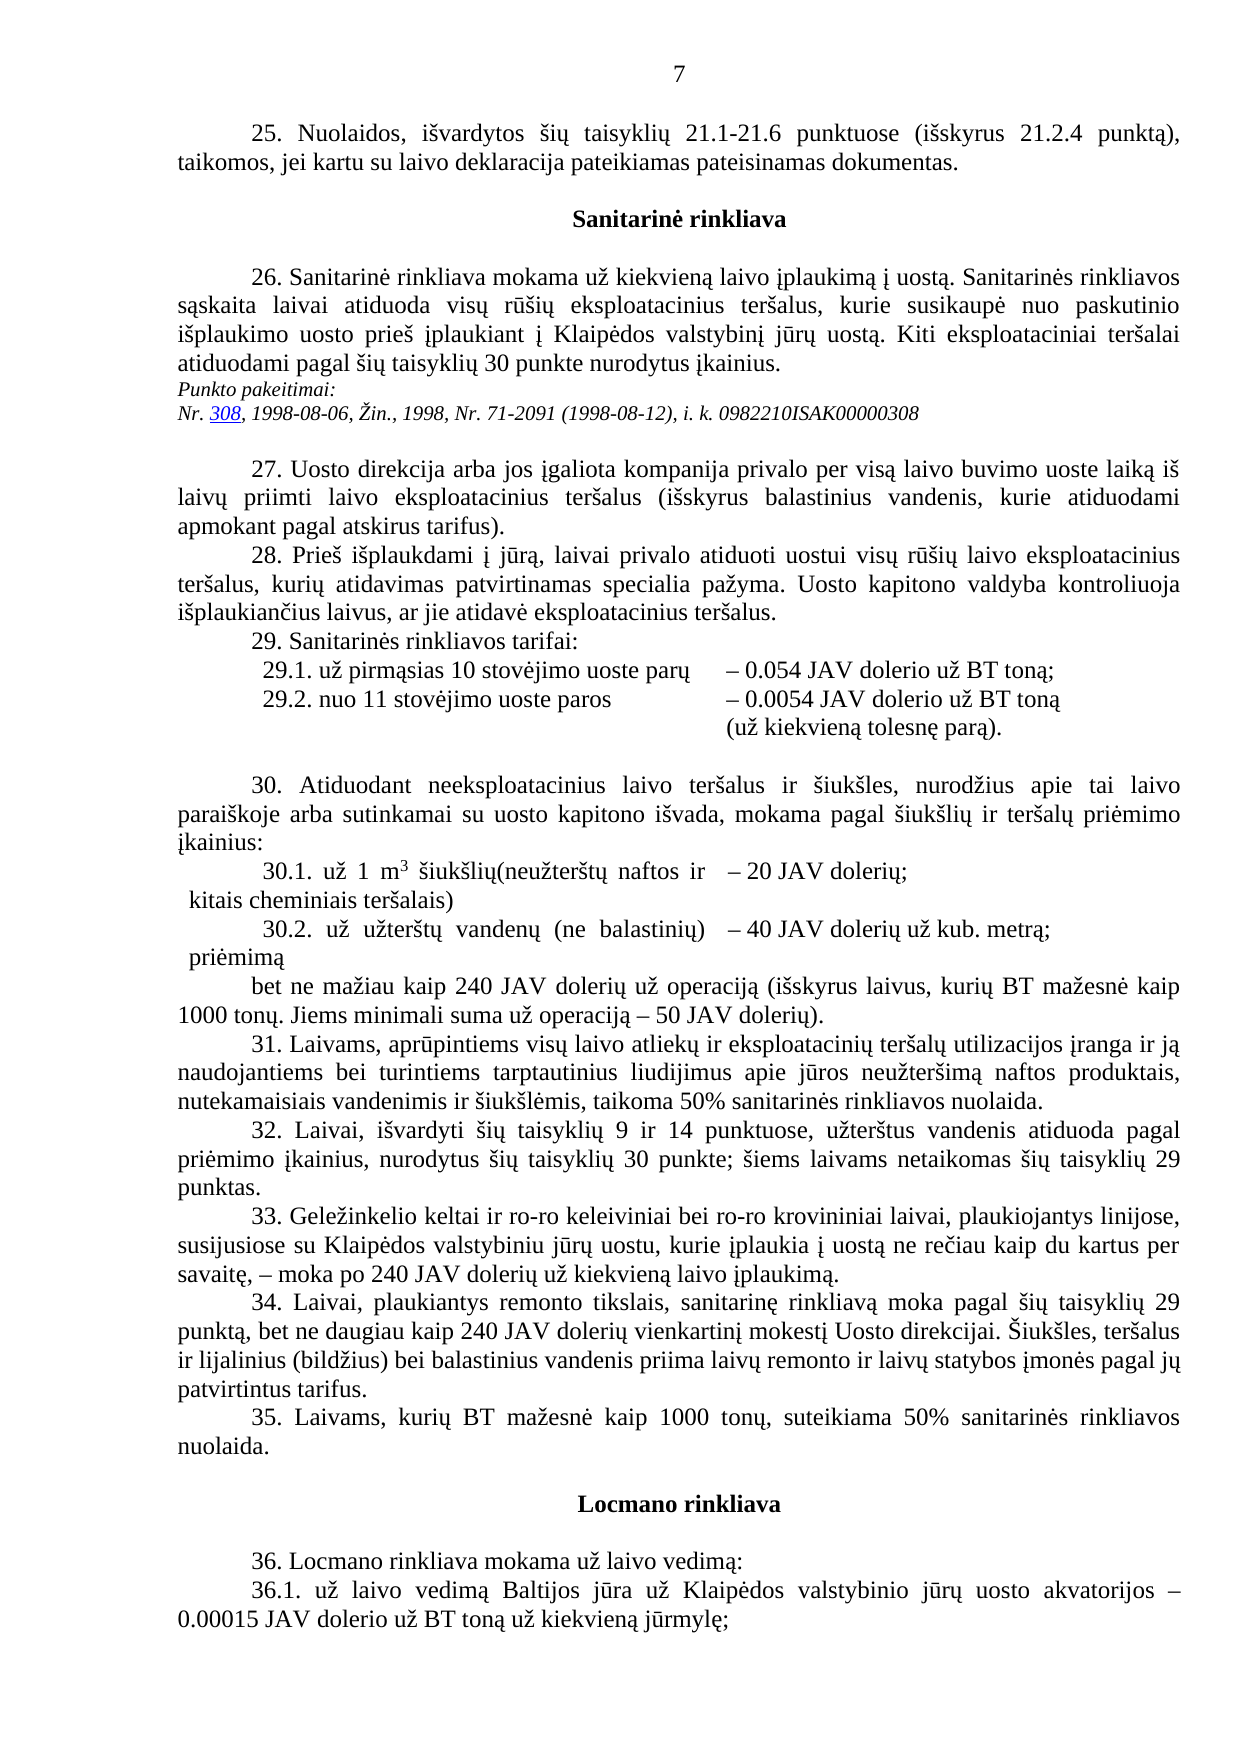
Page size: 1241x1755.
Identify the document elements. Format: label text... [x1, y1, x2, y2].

text 29. Sanitarinės rinkliavos tarifai: [177, 626, 1181, 655]
table_cell [177, 713, 715, 741]
table_cell 30.2. už užterštų vandenų (ne balastinių) priėmimą [177, 914, 717, 971]
table_header – 20 JAV dolerių; [717, 856, 1180, 914]
text 25. Nuolaidos, išvardytos šių taisyklių 21.1-21.6 punktuose (išskyrus 21.2.4 punktą), taikomos, jei kartu su laivo deklaracija pateikiamas pateisinamas dokumentas. [177, 118, 1181, 176]
text Punkto pakeitimai: [177, 377, 1181, 401]
text 36. Locmano rinkliava mokama už laivo vedimą: [177, 1546, 1181, 1575]
text 33. Geležinkelio keltai ir ro-ro keleiviniai bei ro-ro krovininiai laivai, plaukiojantys linijose, susijusiose su Klaipėdos valstybiniu jūrų uostu, kurie įplaukia į uostą ne rečiau kaip du kartus per savaitę, – moka po 240 JAV dolerių už kiekvieną laivo įplaukimą. [177, 1201, 1181, 1287]
text 35. Laivams, kurių BT mažesnė kaip 1000 tonų, suteikiama 50% sanitarinės rinkliavos nuolaida. [177, 1402, 1181, 1460]
table_cell – 40 JAV dolerių už kub. metrą; [717, 914, 1180, 971]
table_cell (už kiekvieną tolesnę parą). [715, 713, 1181, 741]
text 36.1. už laivo vedimą Baltijos jūra už Klaipėdos valstybinio jūrų uosto akvatorijos – 0.00015 JAV dolerio už BT toną už kiekvieną jūrmylę; [177, 1575, 1181, 1632]
table_header 30.1. už 1 m3 šiukšlių(neužterštų naftos ir kitais cheminiais teršalais) [177, 856, 717, 914]
text 26. Sanitarinė rinkliava mokama už kiekvieną laivo įplaukimą į uostą. Sanitarinės rinkliavos sąskaita laivai atiduoda visų rūšių eksploatacinius teršalus, kurie susikaupė nuo paskutinio išplaukimo uosto prieš įplaukiant į Klaipėdos valstybinį jūrų uostą. Kiti eksploataciniai teršalai atiduodami pagal šių taisyklių 30 punkte nurodytus įkainius. [177, 262, 1181, 377]
table_header – 0.054 JAV dolerio už BT toną; [715, 655, 1181, 684]
table_header 29.1. už pirmąsias 10 stovėjimo uoste parų [177, 655, 715, 684]
text 31. Laivams, aprūpintiems visų laivo atliekų ir eksploatacinių teršalų utilizacijos įranga ir ją naudojantiems bei turintiems tarptautinius liudijimus apie jūros neužteršimą naftos produktais, nutekamaisiais vandenimis ir šiukšlėmis, taikoma 50% sanitarinės rinkliavos nuolaida. [177, 1029, 1181, 1115]
text 34. Laivai, plaukiantys remonto tikslais, sanitarinę rinkliavą moka pagal šių taisyklių 29 punktą, bet ne daugiau kaip 240 JAV dolerių vienkartinį mokestį Uosto direkcijai. Šiukšles, teršalus ir lijalinius (bildžius) bei balastinius vandenis priima laivų remonto ir laivų statybos įmonės pagal jų patvirtintus tarifus. [177, 1287, 1181, 1402]
text 30. Atiduodant neeksploatacinius laivo teršalus ir šiukšles, nurodžius apie tai laivo paraiškoje arba sutinkamai su uosto kapitono išvada, mokama pagal šiukšlių ir teršalų priėmimo įkainius: [177, 770, 1181, 856]
text Locmano rinkliava [177, 1489, 1181, 1517]
table_cell 29.2. nuo 11 stovėjimo uoste paros [177, 684, 715, 712]
table_cell – 0.0054 JAV dolerio už BT toną [715, 684, 1181, 712]
text 32. Laivai, išvardyti šių taisyklių 9 ir 14 punktuose, užterštus vandenis atiduoda pagal priėmimo įkainius, nurodytus šių taisyklių 30 punkte; šiems laivams netaikomas šių taisyklių 29 punktas. [177, 1115, 1181, 1201]
text 27. Uosto direkcija arba jos įgaliota kompanija privalo per visą laivo buvimo uoste laiką iš laivų priimti laivo eksploatacinius teršalus (išskyrus balastinius vandenis, kurie atiduodami apmokant pagal atskirus tarifus). [177, 454, 1181, 540]
text Sanitarinė rinkliava [177, 204, 1181, 233]
text 28. Prieš išplaukdami į jūrą, laivai privalo atiduoti uostui visų rūšių laivo eksploatacinius teršalus, kurių atidavimas patvirtinamas specialia pažyma. Uosto kapitono valdyba kontroliuoja išplaukiančius laivus, ar jie atidavė eksploatacinius teršalus. [177, 540, 1181, 626]
text bet ne mažiau kaip 240 JAV dolerių už operaciją (išskyrus laivus, kurių BT mažesnė kaip 1000 tonų. Jiems minimali suma už operaciją – 50 JAV dolerių). [177, 971, 1181, 1029]
text Nr. 308, 1998-08-06, Žin., 1998, Nr. 71-2091 (1998-08-12), i. k. 0982210ISAK00000308 [177, 401, 1181, 425]
